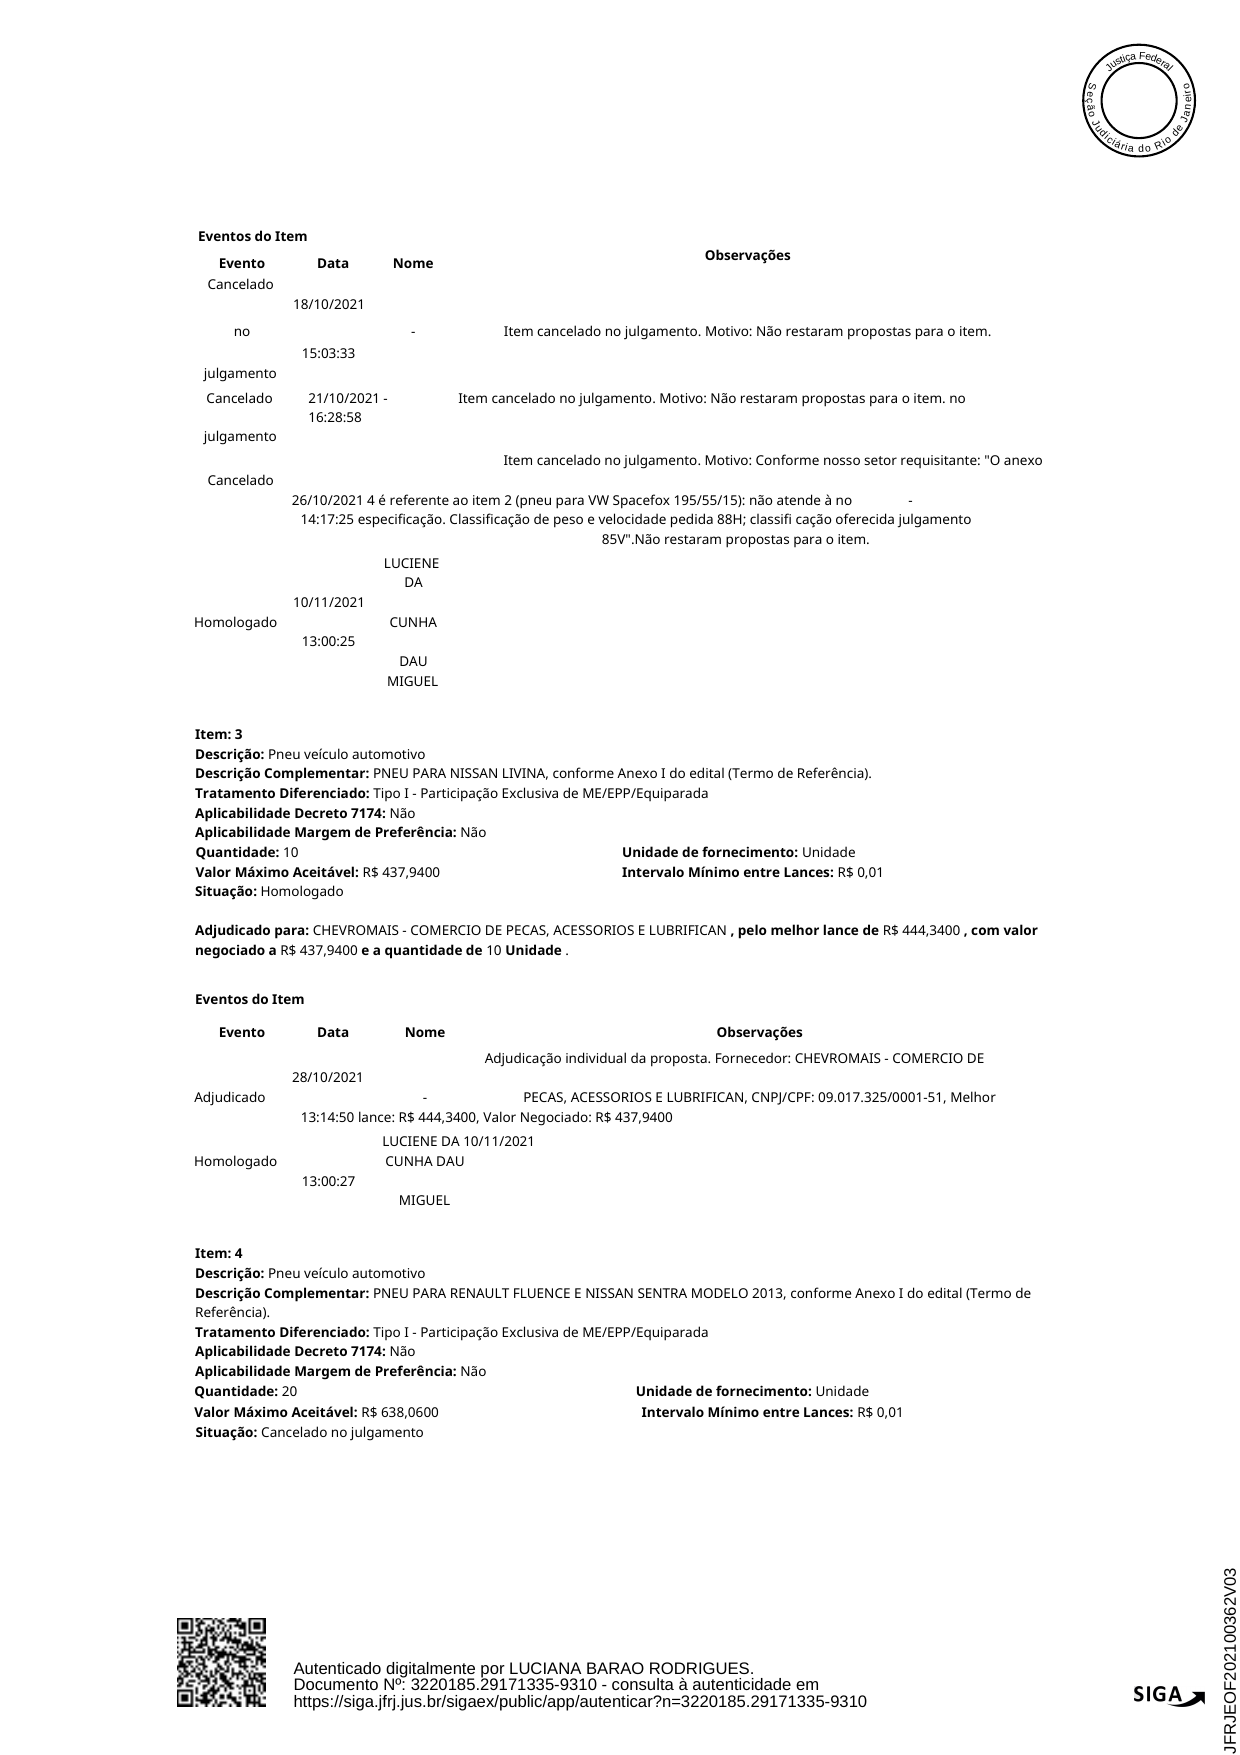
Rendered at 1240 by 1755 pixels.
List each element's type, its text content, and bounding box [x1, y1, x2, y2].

text Descrição: Pneu veículo automotivo [195, 744, 1046, 763]
table_cell Situação: Cancelado no julgamento [194, 1423, 475, 1444]
text julgamento [204, 364, 1046, 382]
text 85V".Não restaram propostas para o item. [602, 530, 1046, 548]
text Situação: Homologado [195, 882, 1046, 900]
table_cell [475, 1423, 1026, 1444]
text Aplicabilidade Margem de Preferência: Não [195, 823, 1046, 842]
text Descrição: Pneu veículo automotivo [195, 1264, 1046, 1282]
text Tratamento Diferenciado: Tipo I - Participação Exclusiva de ME/EPP/Equiparada [195, 1323, 1046, 1341]
text Tratamento Diferenciado: Tipo I - Participação Exclusiva de ME/EPP/Equiparada [195, 784, 1046, 802]
text Adjudicado para: CHEVROMAIS - COMERCIO DE PECAS, ACESSORIOS E LUBRIFICAN , pelo melhor lance de R$ 444,3400 , com valor negociado a R$ 437,9400 e a quantidade de 10 Unidade . [195, 921, 1046, 959]
text Adjudicado - PECAS, ACESSORIOS E LUBRIFICAN, CNPJ/CPF: 09.017.325/0001-51, Melhor [194, 1088, 1046, 1107]
table_cell Eventos do Item [194, 227, 481, 246]
text Evento Data Nome Observações [194, 1015, 1046, 1043]
text 13:00:27 [302, 1172, 1046, 1190]
text Item cancelado no julgamento. Motivo: Conforme nosso setor requisitante: "O anexo [195, 451, 1043, 470]
text DA [404, 573, 1046, 592]
text Adjudicação individual da proposta. Fornecedor: CHEVROMAIS - COMERCIO DE 28/10/2021 [292, 1049, 1046, 1087]
text 15:03:33 [302, 344, 1046, 363]
text 10/11/2021 [293, 593, 1046, 611]
text Cancelado [207, 275, 1046, 294]
text 13:00:25 [302, 632, 1046, 651]
text 18/10/2021 [293, 295, 1046, 313]
table_cell Observações [481, 246, 923, 275]
table_cell [481, 227, 923, 246]
text Cancelado 21/10/2021 - Item cancelado no julgamento. Motivo: Não restaram propostas para o item. no 16:28:58 [206, 388, 1031, 426]
text Homologado CUNHA DAU [194, 1152, 1046, 1170]
text LUCIENE DA 10/11/2021 [292, 1132, 550, 1151]
text 14:17:25 especificação. Classificação de peso e velocidade pedida 88H; classifi cação oferecida julgamento [203, 510, 1046, 528]
table_cell Evento Data Nome [194, 246, 481, 275]
text Eventos do Item [195, 990, 1046, 1008]
text 13:14:50 lance: R$ 444,3400, Valor Negociado: R$ 437,9400 [301, 1108, 938, 1126]
text Aplicabilidade Margem de Preferência: Não [195, 1362, 1046, 1381]
text Aplicabilidade Decreto 7174: Não [195, 1342, 1046, 1361]
text MIGUEL [399, 1191, 1046, 1210]
text Aplicabilidade Decreto 7174: Não [195, 804, 1046, 822]
text julgamento [204, 427, 1046, 446]
text Item: 3 [195, 725, 1046, 743]
text Descrição Complementar: PNEU PARA NISSAN LIVINA, conforme Anexo I do edital (Termo de Referência). [195, 764, 1046, 783]
text Cancelado [207, 471, 1046, 489]
text 26/10/2021 4 é referente ao item 2 (pneu para VW Spacefox 195/55/15): não atende à no - [233, 490, 1026, 509]
text Item: 4 [195, 1244, 1046, 1263]
table_header Quantidade: 10 [195, 843, 622, 862]
text no - Item cancelado no julgamento. Motivo: Não restaram propostas para o item. [194, 314, 1046, 343]
text LUCIENE [384, 554, 1046, 572]
text Homologado CUNHA [194, 613, 1046, 631]
table_header Unidade de fornecimento: Unidade [622, 843, 923, 862]
table_header Quantidade: 20 Unidade de fornecimento: Unidade Valor Máximo Aceitável: R$ 638,0600 Intervalo Mínimo entre Lances: R$ 0,01 [194, 1382, 1026, 1422]
table_cell Valor Máximo Aceitável: R$ 437,9400 [195, 863, 622, 882]
text DAU [399, 652, 1046, 671]
text MIGUEL [387, 672, 1046, 690]
text Descrição Complementar: PNEU PARA RENAULT FLUENCE E NISSAN SENTRA MODELO 2013, conforme Anexo I do edital (Termo de Referência). [195, 1284, 1046, 1321]
table_cell Intervalo Mínimo entre Lances: R$ 0,01 [622, 863, 923, 882]
